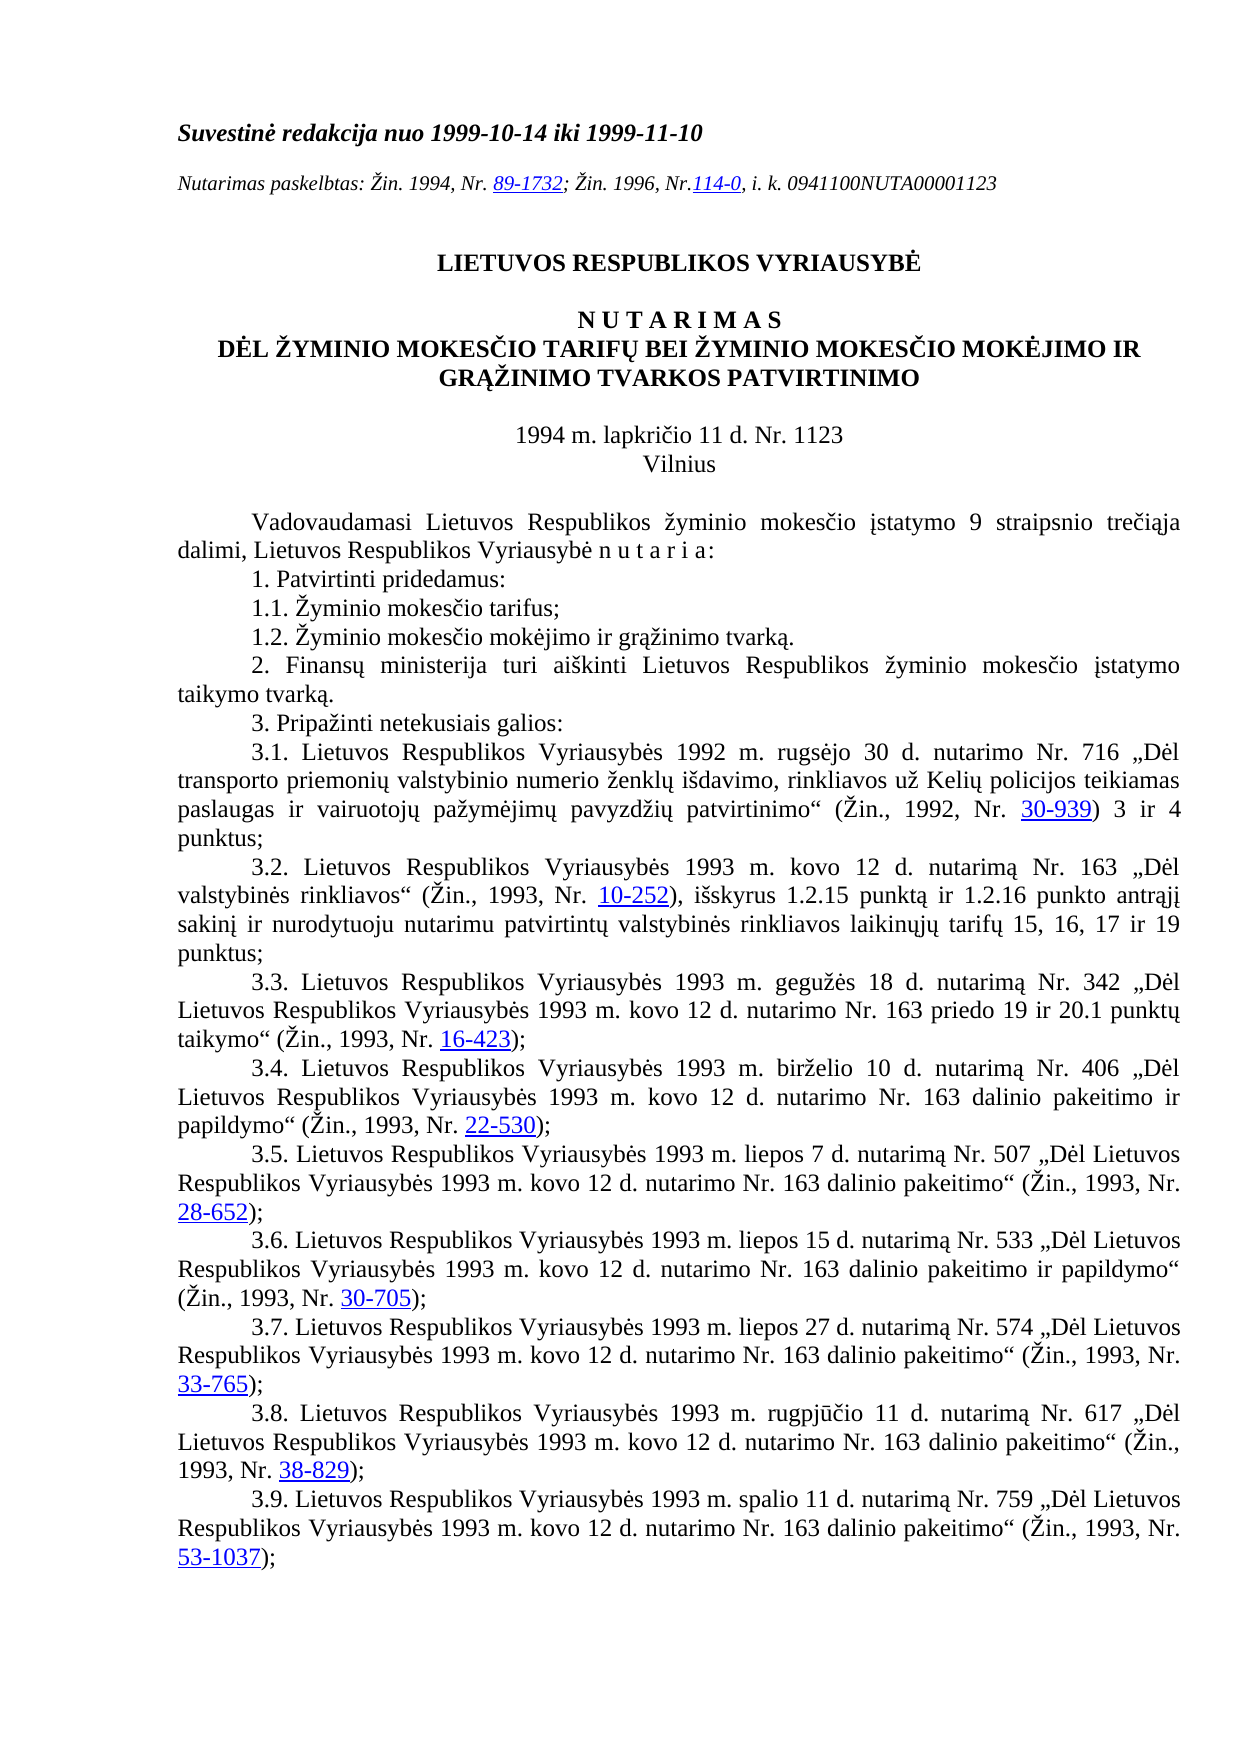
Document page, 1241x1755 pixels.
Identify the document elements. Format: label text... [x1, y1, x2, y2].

text Suvestinė redakcija nuo 1999-10-14 iki 1999-11-10 [177, 118, 1181, 147]
text N U T A R I M A S [177, 305, 1181, 334]
text 3.3. Lietuvos Respublikos Vyriausybės 1993 m. gegužės 18 d. nutarimą Nr. 342 „Dėl Lietuvos Respublikos Vyriausybės 1993 m. kovo 12 d. nutarimo Nr. 163 priedo 19 ir 20.1 punktų taikymo“ (Žin., 1993, Nr. 16-423); [177, 967, 1181, 1053]
text 3.7. Lietuvos Respublikos Vyriausybės 1993 m. liepos 27 d. nutarimą Nr. 574 „Dėl Lietuvos Respublikos Vyriausybės 1993 m. kovo 12 d. nutarimo Nr. 163 dalinio pakeitimo“ (Žin., 1993, Nr. 33-765); [177, 1312, 1181, 1398]
text 3.6. Lietuvos Respublikos Vyriausybės 1993 m. liepos 15 d. nutarimą Nr. 533 „Dėl Lietuvos Respublikos Vyriausybės 1993 m. kovo 12 d. nutarimo Nr. 163 dalinio pakeitimo ir papildymo“ (Žin., 1993, Nr. 30-705); [177, 1225, 1181, 1312]
text 3.2. Lietuvos Respublikos Vyriausybės 1993 m. kovo 12 d. nutarimą Nr. 163 „Dėl valstybinės rinkliavos“ (Žin., 1993, Nr. 10-252), išskyrus 1.2.15 punktą ir 1.2.16 punkto antrąjį sakinį ir nurodytuoju nutarimu patvirtintų valstybinės rinkliavos laikinųjų tarifų 15, 16, 17 ir 19 punktus; [177, 852, 1181, 967]
text 3.5. Lietuvos Respublikos Vyriausybės 1993 m. liepos 7 d. nutarimą Nr. 507 „Dėl Lietuvos Respublikos Vyriausybės 1993 m. kovo 12 d. nutarimo Nr. 163 dalinio pakeitimo“ (Žin., 1993, Nr. 28-652); [177, 1139, 1181, 1225]
text Nutarimas paskelbtas: Žin. 1994, Nr. 89-1732; Žin. 1996, Nr.114-0, i. k. 0941100NUTA00001123 [177, 171, 1181, 195]
text 3.4. Lietuvos Respublikos Vyriausybės 1993 m. birželio 10 d. nutarimą Nr. 406 „Dėl Lietuvos Respublikos Vyriausybės 1993 m. kovo 12 d. nutarimo Nr. 163 dalinio pakeitimo ir papildymo“ (Žin., 1993, Nr. 22-530); [177, 1053, 1181, 1139]
text Vadovaudamasi Lietuvos Respublikos žyminio mokesčio įstatymo 9 straipsnio trečiąja dalimi, Lietuvos Respublikos Vyriausybė nutaria: [177, 507, 1181, 564]
text 3. Pripažinti netekusiais galios: [177, 708, 1181, 737]
text 3.1. Lietuvos Respublikos Vyriausybės 1992 m. rugsėjo 30 d. nutarimo Nr. 716 „Dėl transporto priemonių valstybinio numerio ženklų išdavimo, rinkliavos už Kelių policijos teikiamas paslaugas ir vairuotojų pažymėjimų pavyzdžių patvirtinimo“ (Žin., 1992, Nr. 30-939) 3 ir 4 punktus; [177, 737, 1181, 852]
text 1994 m. lapkričio 11 d. Nr. 1123 [177, 420, 1181, 449]
text 2. Finansų ministerija turi aiškinti Lietuvos Respublikos žyminio mokesčio įstatymo taikymo tvarką. [177, 650, 1181, 708]
text 1.2. Žyminio mokesčio mokėjimo ir grąžinimo tvarką. [177, 622, 1181, 650]
text DĖL ŽYMINIO MOKESČIO TARIFŲ BEI ŽYMINIO MOKESČIO MOKĖJIMO IR GRĄŽINIMO TVARKOS PATVIRTINIMO [177, 334, 1181, 392]
text LIETUVOS RESPUBLIKOS VYRIAUSYBĖ [177, 248, 1181, 277]
text 1.1. Žyminio mokesčio tarifus; [177, 593, 1181, 622]
text 1. Patvirtinti pridedamus: [177, 564, 1181, 593]
text Vilnius [177, 449, 1181, 478]
text 3.8. Lietuvos Respublikos Vyriausybės 1993 m. rugpjūčio 11 d. nutarimą Nr. 617 „Dėl Lietuvos Respublikos Vyriausybės 1993 m. kovo 12 d. nutarimo Nr. 163 dalinio pakeitimo“ (Žin., 1993, Nr. 38-829); [177, 1398, 1181, 1484]
text 3.9. Lietuvos Respublikos Vyriausybės 1993 m. spalio 11 d. nutarimą Nr. 759 „Dėl Lietuvos Respublikos Vyriausybės 1993 m. kovo 12 d. nutarimo Nr. 163 dalinio pakeitimo“ (Žin., 1993, Nr. 53-1037); [177, 1484, 1181, 1570]
